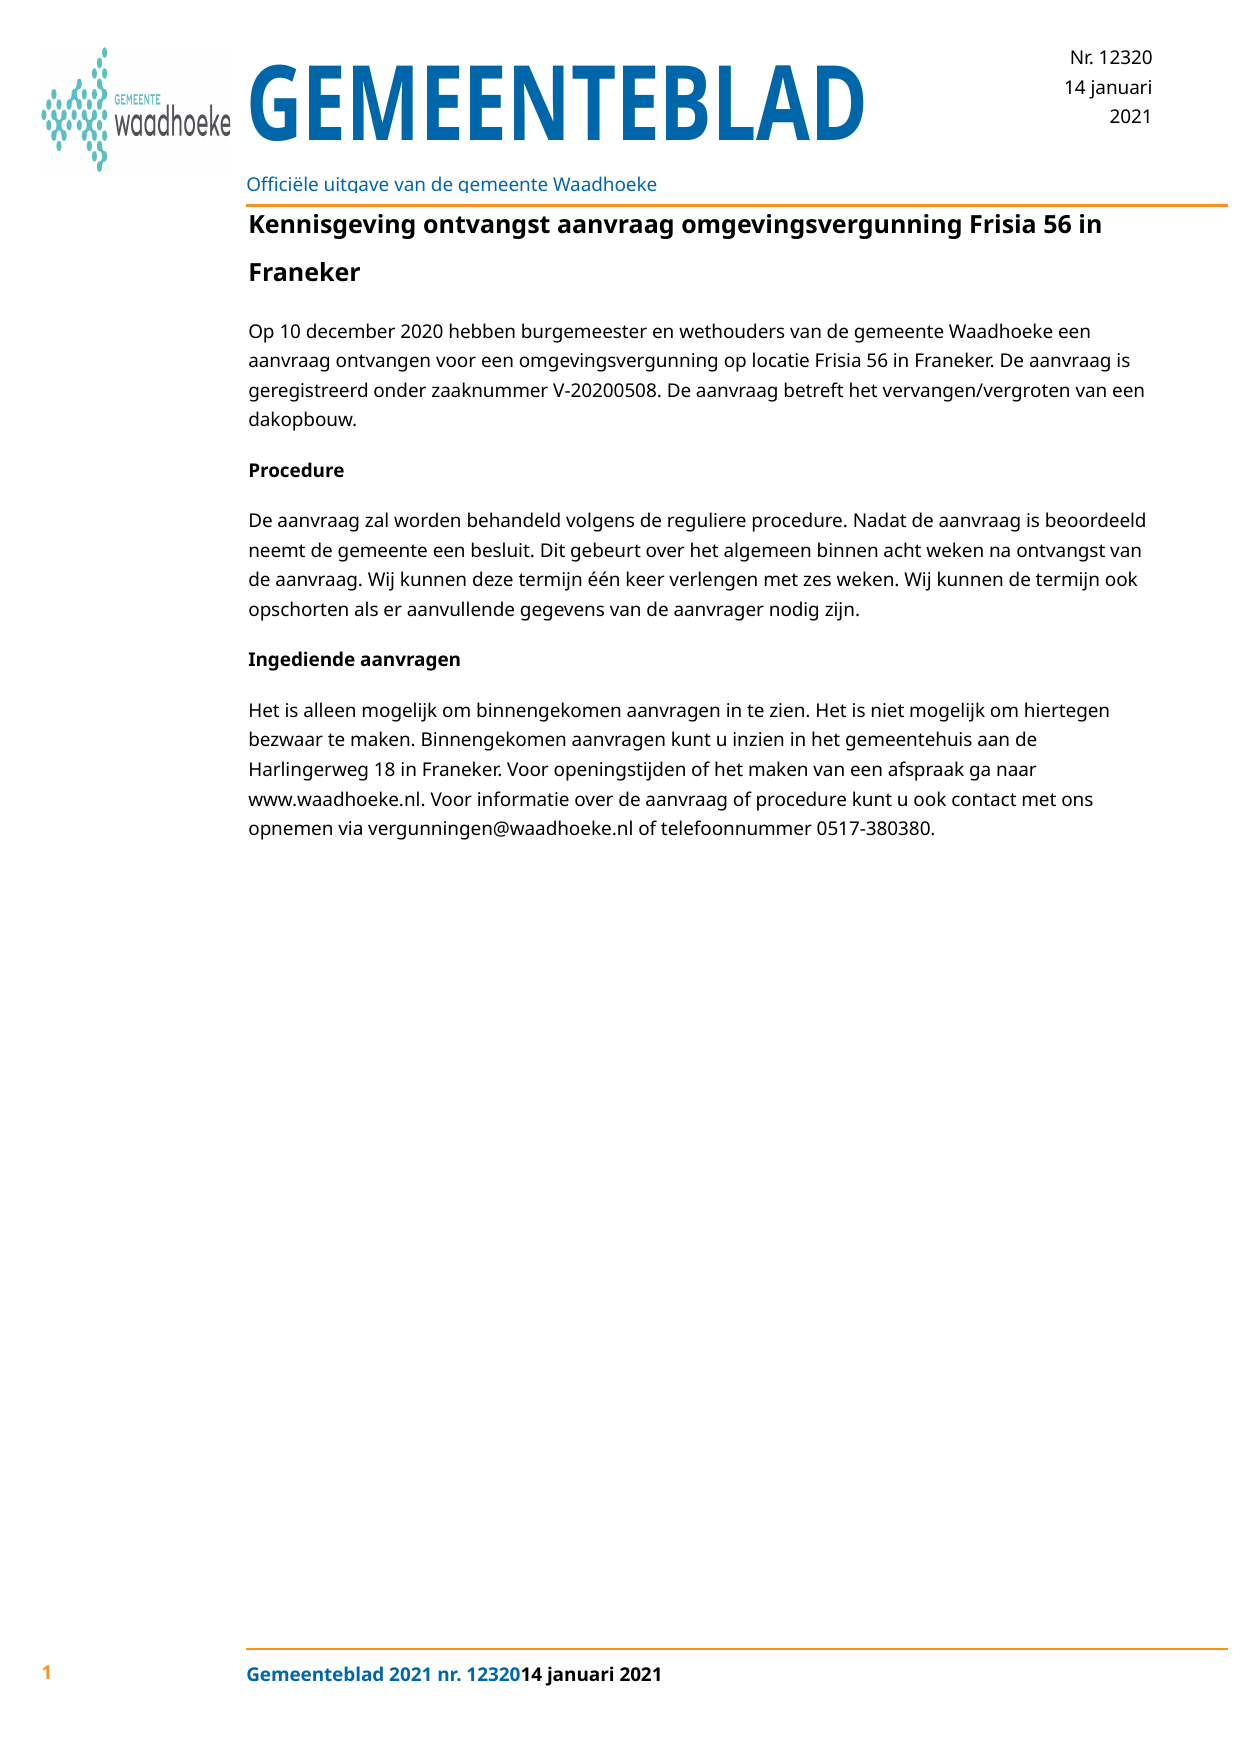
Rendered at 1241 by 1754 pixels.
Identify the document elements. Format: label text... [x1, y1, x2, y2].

text Procedure [248, 457, 1152, 483]
picture [41, 47, 231, 172]
text Op 10 december 2020 hebben burgemeester en wethouders van de gemeente Waadhoeke een aanvraag ontvangen voor een omgevingsvergunning op locatie Frisia 56 in Franeker. De aanvraag is geregistreerd onder zaaknummer V-20200508. De aanvraag betreft het vervangen/vergroten van een dakopbouw. [248, 318, 1152, 432]
text Ingediende aanvragen [248, 647, 1152, 672]
text Kennisgeving ontvangst aanvraag omgevingsvergunning Frisia 56 in Franeker [248, 207, 1152, 288]
text De aanvraag zal worden behandeld volgens de reguliere procedure. Nadat de aanvraag is beoordeeld neemt de gemeente een besluit. Dit gebeurt over het algemeen binnen acht weken na ontvangst van de aanvraag. Wij kunnen deze termijn één keer verlengen met zes weken. Wij kunnen de termijn ook opschorten als er aanvullende gegevens van de aanvrager nodig zijn. [248, 507, 1152, 622]
text Het is alleen mogelijk om binnengekomen aanvragen in te zien. Het is niet mogelijk om hiertegen bezwaar te maken. Binnengekomen aanvragen kunt u inzien in het gemeentehuis aan de Harlingerweg 18 in Franeker. Voor openingstijden of het maken van een afspraak ga naar www.waadhoeke.nl. Voor informatie over de aanvraag of procedure kunt u ook contact met ons opnemen via vergunningen@waadhoeke.nl of telefoonnummer 0517-380380. [248, 697, 1152, 841]
